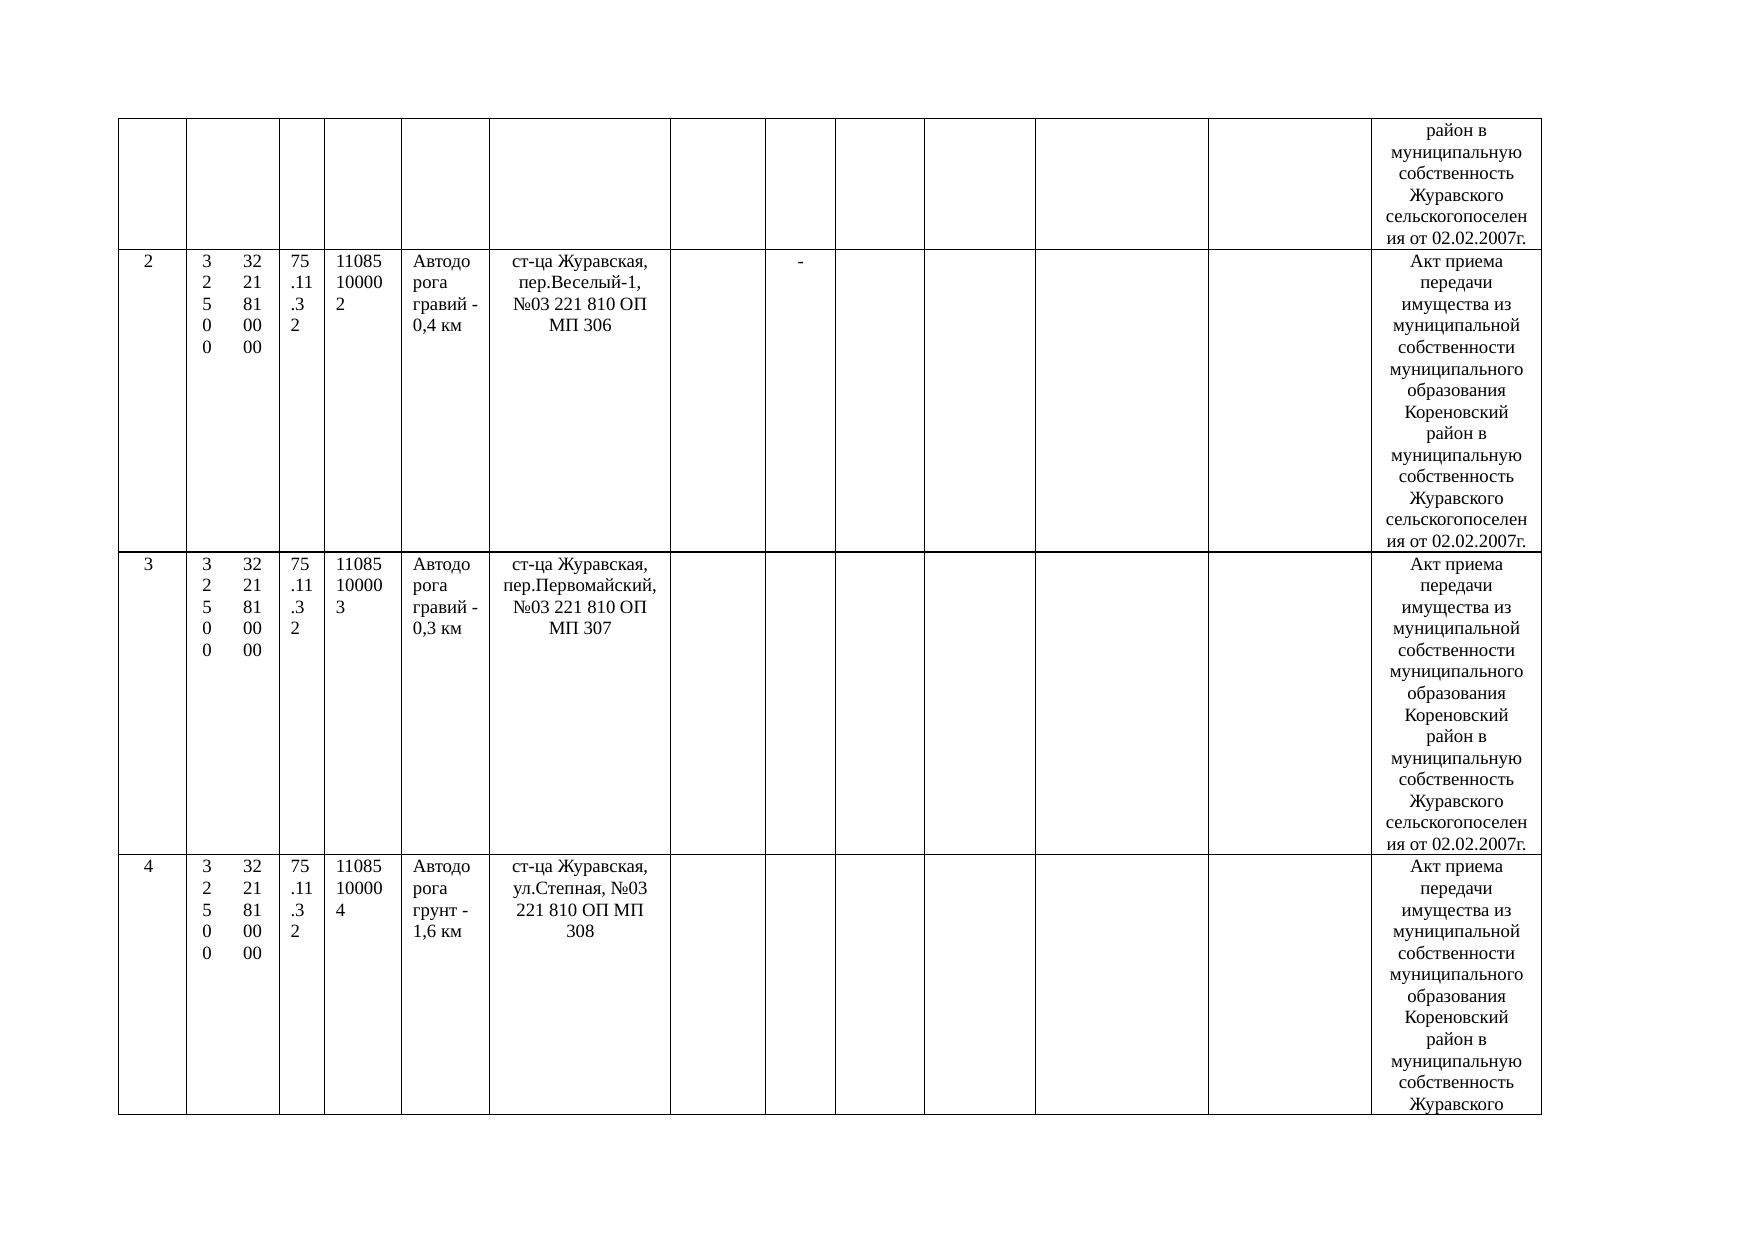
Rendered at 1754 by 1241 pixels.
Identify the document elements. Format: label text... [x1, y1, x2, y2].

table_cell 11085100004 [325, 855, 401, 1114]
table_cell [191, 119, 232, 248]
table_cell [671, 855, 765, 1114]
table_cell [1036, 250, 1208, 551]
table_cell [280, 119, 324, 248]
table_cell [1209, 250, 1371, 551]
table_cell Акт приема передачи имущества из муниципальной собственности муниципального образования Кореновский район в муниципальную собственность Журавского сельскогопоселения от 02.02.2007г. [1372, 250, 1541, 551]
table_cell [836, 855, 924, 1114]
table_cell [1036, 119, 1208, 248]
table_cell 3221810000 [232, 553, 279, 854]
table_cell [925, 553, 1035, 854]
table_cell [836, 250, 924, 551]
table_cell [1209, 855, 1371, 1114]
table_cell [1036, 855, 1208, 1114]
table_cell - [766, 250, 835, 551]
table_cell 32500 [191, 250, 232, 551]
table_cell [119, 119, 186, 248]
table_cell [1036, 553, 1208, 854]
table_cell Автодорога грунт - 1,6 км [402, 855, 489, 1114]
table_cell 11085100002 [325, 250, 401, 551]
table_cell 04088285 [187, 553, 191, 854]
table_cell 04088285 [187, 855, 191, 1114]
table_cell 04088285 [187, 250, 191, 551]
table_cell [766, 855, 835, 1114]
table_cell 32500 [191, 855, 232, 1114]
table_cell 3221810000 [232, 855, 279, 1114]
table_cell [925, 250, 1035, 551]
table_cell Акт приема передачи имущества из муниципальной собственности муниципального образования Кореновский район в муниципальную собственность Журавского [1372, 855, 1541, 1114]
table_cell 75.11.32 [280, 553, 324, 854]
table_cell 2 [119, 250, 186, 551]
table_cell 04088285 [187, 119, 191, 248]
table_cell [766, 553, 835, 854]
table_cell Акт приема передачи имущества из муниципальной собственности муниципального образования Кореновский район в муниципальную собственность Журавского сельскогопоселения от 02.02.2007г. [1372, 553, 1541, 854]
table_cell [925, 855, 1035, 1114]
table_cell Автодорога гравий - 0,4 км [402, 250, 489, 551]
table_cell ст-ца Журавская, пер.Первомайский, №03 221 810 ОП МП 307 [490, 553, 670, 854]
table_cell [1209, 119, 1371, 248]
table_cell район в муниципальную собственность Журавского сельскогопоселения от 02.02.2007г. [1372, 119, 1541, 248]
table_cell [671, 553, 765, 854]
table_cell [232, 119, 279, 248]
table_cell [490, 119, 670, 248]
table_cell [671, 119, 765, 248]
table_cell 3221810000 [232, 250, 279, 551]
table_cell Автодорога гравий - 0,3 км [402, 553, 489, 854]
table_cell [925, 119, 1035, 248]
table_cell [836, 553, 924, 854]
table_cell 11085100003 [325, 553, 401, 854]
table_cell 75.11.32 [280, 250, 324, 551]
table_cell [1209, 553, 1371, 854]
table_cell - [766, 119, 835, 248]
table_cell [671, 250, 765, 551]
table_cell 3 [119, 553, 186, 854]
table_cell [836, 119, 924, 248]
table_cell 32500 [191, 553, 232, 854]
table_cell ст-ца Журавская, ул.Степная, №03 221 810 ОП МП 308 [490, 855, 670, 1114]
table_cell 4 [119, 855, 186, 1114]
table_cell [402, 119, 489, 248]
table_cell ст-ца Журавская, пер.Веселый-1, №03 221 810 ОП МП 306 [490, 250, 670, 551]
table_cell [325, 119, 401, 248]
table_cell 75.11.32 [280, 855, 324, 1114]
